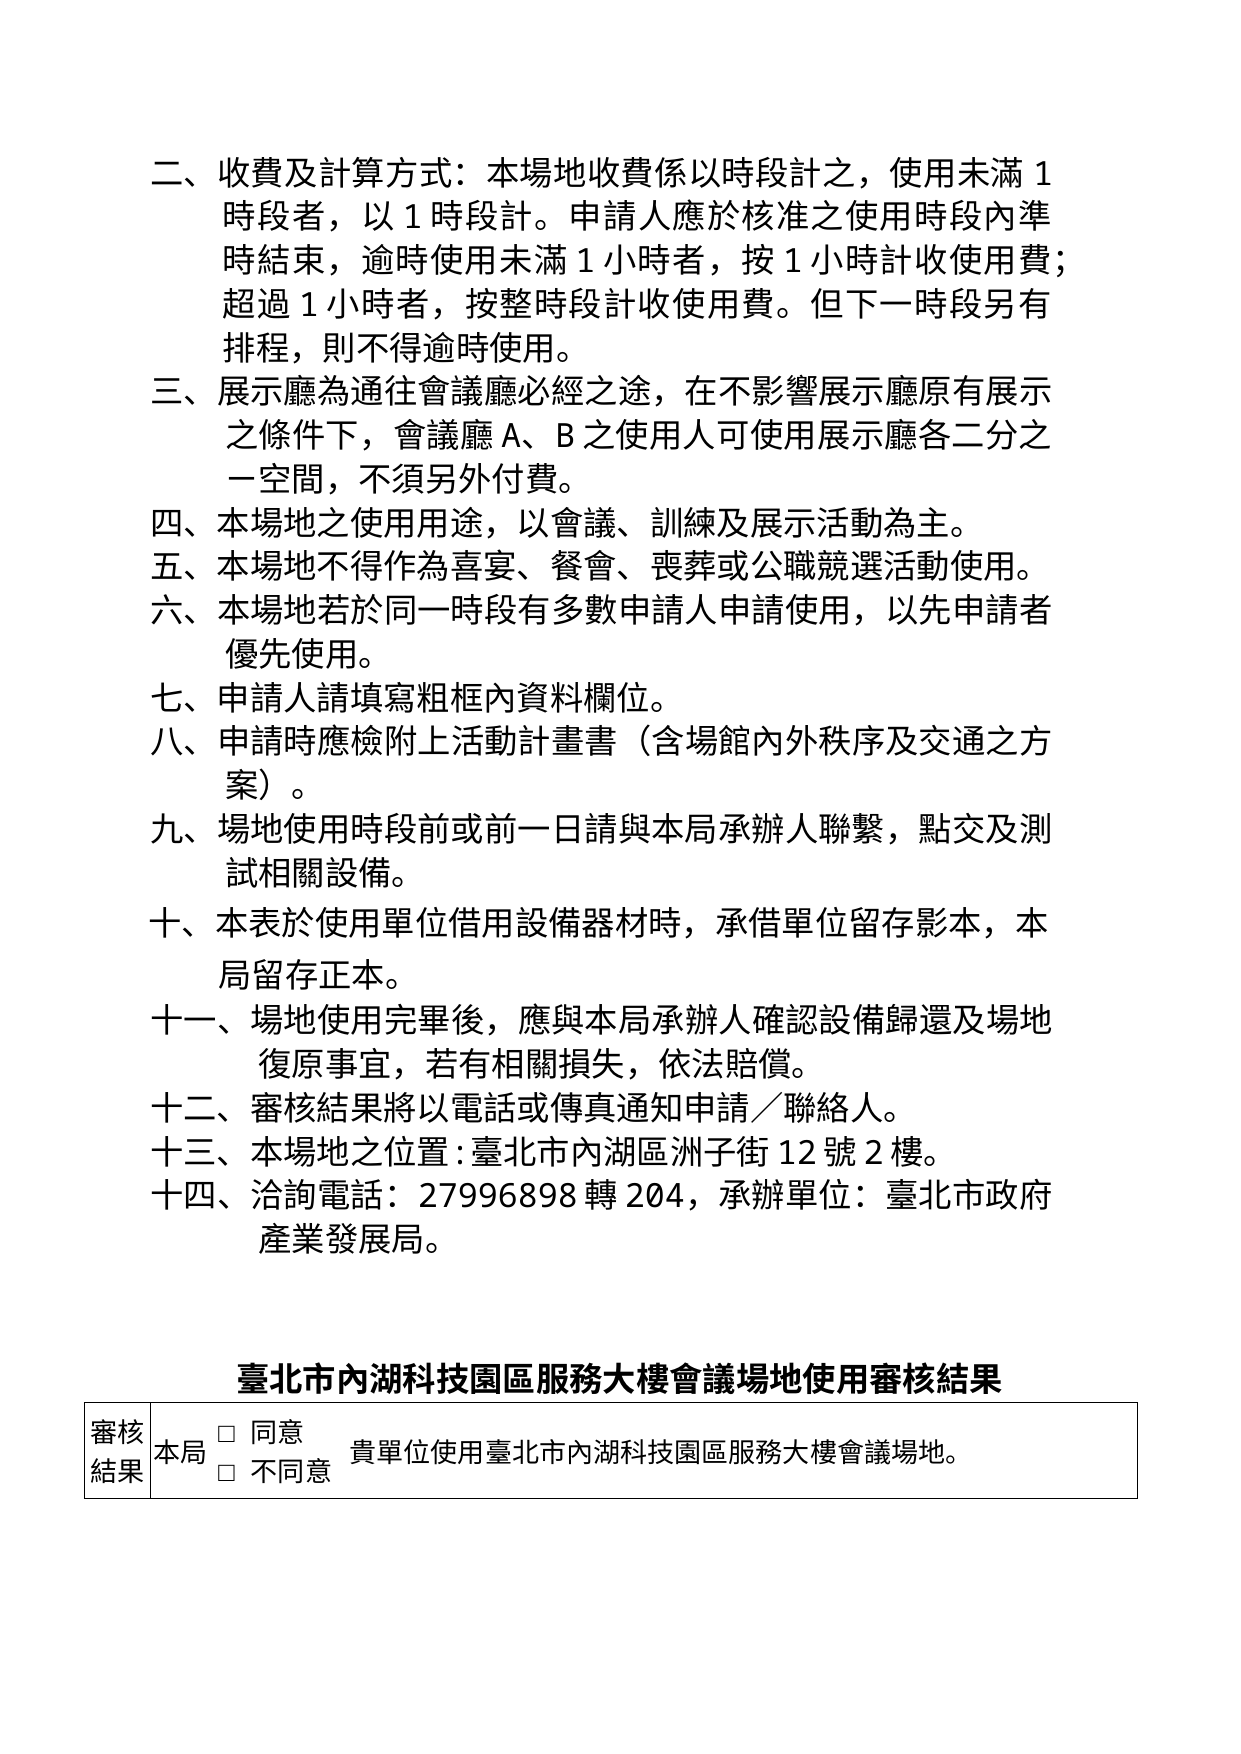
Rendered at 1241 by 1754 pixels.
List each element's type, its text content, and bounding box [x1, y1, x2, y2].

table_header □ 同意 □ 不同意 [215, 1403, 346, 1498]
text 十一、場地使用完畢後，應與本局承辦人確認設備歸還及場地復原事宜，若有相關損失，依法賠償。 [150, 998, 1053, 1085]
text 十二、審核結果將以電話或傳真通知申請／聯絡人。 [150, 1085, 1053, 1129]
table_header 本局 [151, 1403, 215, 1498]
text 十、本表於使用單位借用設備器材時，承借單位留存影本，本局留存正本。 [148, 894, 1053, 998]
text 九、場地使用時段前或前一日請與本局承辦人聯繫，點交及測試相關設備。 [150, 806, 1053, 894]
text 八、申請時應檢附上活動計畫書（含場館內外秩序及交通之方案）。 [150, 719, 1053, 806]
text 三、展示廳為通往會議廳必經之途，在不影響展示廳原有展示之條件下，會議廳A、B之使用人可使用展示廳各二分之ㄧ空間，不須另外付費。 [150, 369, 1053, 500]
text 七、申請人請填寫粗框內資料欄位。 [150, 675, 1053, 719]
table_header 審核結果 [85, 1403, 150, 1498]
text 五、本場地不得作為喜宴、餐會、喪葬或公職競選活動使用。 [150, 544, 1053, 587]
text 十四、洽詢電話：27996898轉204，承辦單位：臺北市政府產業發展局。 [150, 1173, 1053, 1260]
text 四、本場地之使用用途，以會議、訓練及展示活動為主。 [150, 500, 1053, 544]
text 十三、本場地之位置:臺北市內湖區洲子街12號2樓。 [150, 1129, 1053, 1173]
text 臺北市內湖科技園區服務大樓會議場地使用審核結果 [169, 1350, 1053, 1402]
text 二、收費及計算方式：本場地收費係以時段計之，使用未滿1時段者，以1時段計。申請人應於核准之使用時段內準時結束，逾時使用未滿1小時者，按1小時計收使用費；超過1小時者，按整時段計收使用費。但下一時段另有排程，則不得逾時使用。 [150, 150, 1053, 369]
table_header 貴單位使用臺北市內湖科技園區服務大樓會議場地。 [346, 1403, 1137, 1498]
text 六、本場地若於同一時段有多數申請人申請使用，以先申請者優先使用。 [150, 587, 1053, 675]
